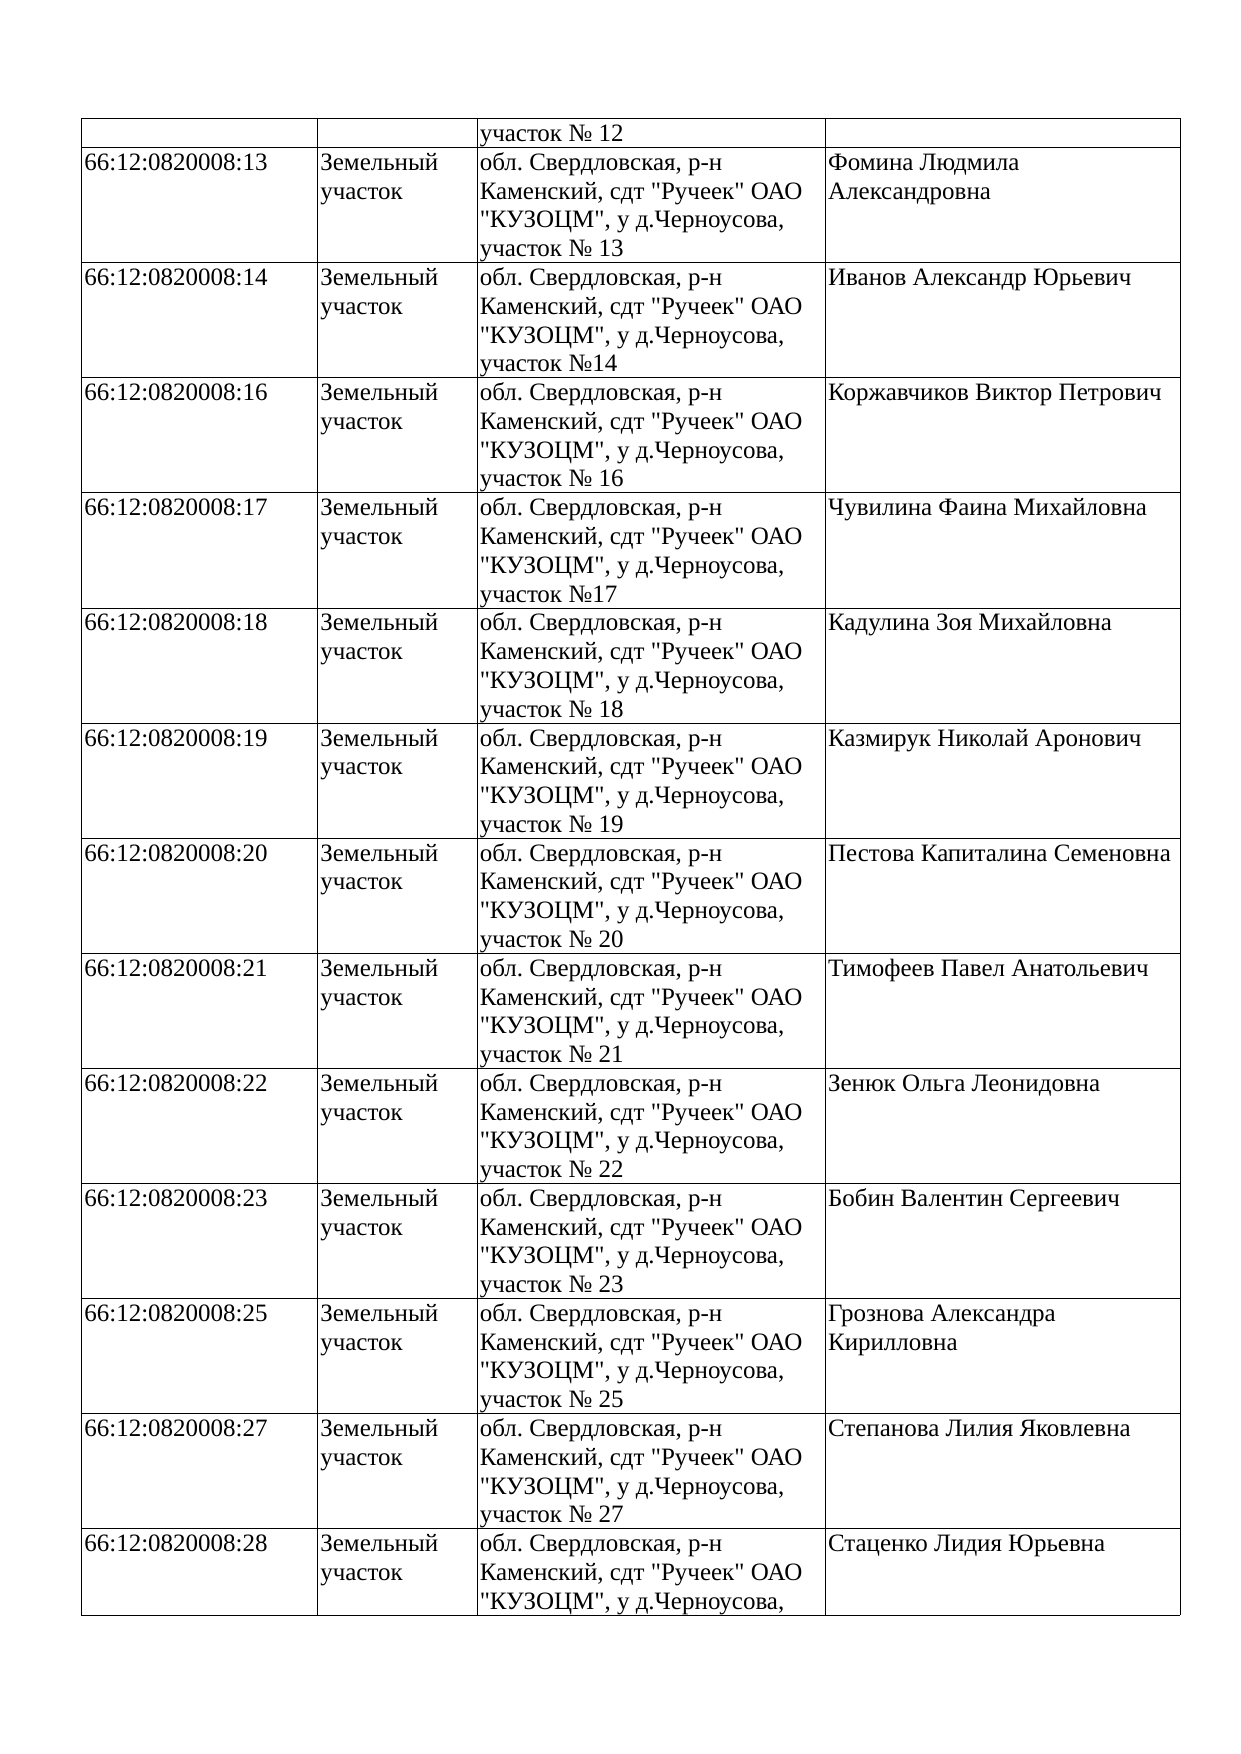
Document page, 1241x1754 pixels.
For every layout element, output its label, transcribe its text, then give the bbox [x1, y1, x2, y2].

table_cell Казмирук Николай Аронович [826, 724, 1180, 838]
table_cell Земельный участок [318, 378, 477, 492]
table_cell 66:12:0820008:19 [82, 724, 317, 838]
table_cell 66:12:0820008:27 [82, 1414, 317, 1528]
table_cell обл. Свердловская, р-н Каменский, сдт "Ручеек" ОАО "КУЗОЦМ", у д.Черноусова, участок № 20 [478, 839, 825, 953]
table_cell Чувилина Фаина Михайловна [826, 493, 1180, 607]
table_cell обл. Свердловская, р-н Каменский, сдт "Ручеек" ОАО "КУЗОЦМ", у д.Черноусова, участок № 21 [478, 954, 825, 1068]
table_cell 66:12:0820008:25 [82, 1299, 317, 1413]
table_cell Кадулина Зоя Михайловна [826, 609, 1180, 722]
table_cell Земельный участок [318, 493, 477, 607]
table_cell обл. Свердловская, р-н Каменский, сдт "Ручеек" ОАО "КУЗОЦМ", у д.Черноусова, участок № 27 [478, 1414, 825, 1528]
table_cell 66:12:0820008:13 [82, 148, 317, 262]
table_cell обл. Свердловская, р-н Каменский, сдт "Ручеек" ОАО "КУЗОЦМ", у д.Черноусова, участок №14 [478, 263, 825, 377]
table_cell участок № 12 [478, 119, 825, 147]
table_cell обл. Свердловская, р-н Каменский, сдт "Ручеек" ОАО "КУЗОЦМ", у д.Черноусова, участок № 22 [478, 1069, 825, 1183]
table_cell обл. Свердловская, р-н Каменский, сдт "Ручеек" ОАО "КУЗОЦМ", у д.Черноусова, участок № 13 [478, 148, 825, 262]
table_cell Земельный участок [318, 1529, 477, 1614]
table_cell обл. Свердловская, р-н Каменский, сдт "Ручеек" ОАО "КУЗОЦМ", у д.Черноусова, участок № 25 [478, 1299, 825, 1413]
table_cell [82, 119, 317, 147]
table_cell Стаценко Лидия Юрьевна [826, 1529, 1180, 1614]
table_cell Земельный участок [318, 1184, 477, 1298]
table_cell обл. Свердловская, р-н Каменский, сдт "Ручеек" ОАО "КУЗОЦМ", у д.Черноусова, участок № 18 [478, 609, 825, 722]
table_cell Коржавчиков Виктор Петрович [826, 378, 1180, 492]
table_cell Зенюк Ольга Леонидовна [826, 1069, 1180, 1183]
table_cell Земельный участок [318, 263, 477, 377]
table_cell 66:12:0820008:20 [82, 839, 317, 953]
table_cell 66:12:0820008:22 [82, 1069, 317, 1183]
table_cell Земельный участок [318, 1069, 477, 1183]
table_cell 66:12:0820008:18 [82, 609, 317, 722]
table_cell Степанова Лилия Яковлевна [826, 1414, 1180, 1528]
table_cell 66:12:0820008:16 [82, 378, 317, 492]
table_cell обл. Свердловская, р-н Каменский, сдт "Ручеек" ОАО "КУЗОЦМ", у д.Черноусова, участок № 16 [478, 378, 825, 492]
table_cell обл. Свердловская, р-н Каменский, сдт "Ручеек" ОАО "КУЗОЦМ", у д.Черноусова, участок №17 [478, 493, 825, 607]
table_cell Фомина Людмила Александровна [826, 148, 1180, 262]
table_cell Земельный участок [318, 609, 477, 722]
table_cell обл. Свердловская, р-н Каменский, сдт "Ручеек" ОАО "КУЗОЦМ", у д.Черноусова, [478, 1529, 825, 1614]
table_cell Земельный участок [318, 148, 477, 262]
table_cell обл. Свердловская, р-н Каменский, сдт "Ручеек" ОАО "КУЗОЦМ", у д.Черноусова, участок № 23 [478, 1184, 825, 1298]
table_cell Земельный участок [318, 1299, 477, 1413]
table_cell 66:12:0820008:17 [82, 493, 317, 607]
table_cell 66:12:0820008:21 [82, 954, 317, 1068]
table_cell [318, 119, 477, 147]
table_cell Грознова Александра Кирилловна [826, 1299, 1180, 1413]
table_cell Иванов Александр Юрьевич [826, 263, 1180, 377]
table_cell Тимофеев Павел Анатольевич [826, 954, 1180, 1068]
table_cell 66:12:0820008:14 [82, 263, 317, 377]
table_cell Пестова Капиталина Семеновна [826, 839, 1180, 953]
table_cell Земельный участок [318, 839, 477, 953]
table_cell 66:12:0820008:28 [82, 1529, 317, 1614]
table_cell Земельный участок [318, 724, 477, 838]
table_cell Земельный участок [318, 954, 477, 1068]
table_cell 66:12:0820008:23 [82, 1184, 317, 1298]
table_cell [826, 119, 1180, 147]
table_cell обл. Свердловская, р-н Каменский, сдт "Ручеек" ОАО "КУЗОЦМ", у д.Черноусова, участок № 19 [478, 724, 825, 838]
table_cell Бобин Валентин Сергеевич [826, 1184, 1180, 1298]
table_cell Земельный участок [318, 1414, 477, 1528]
